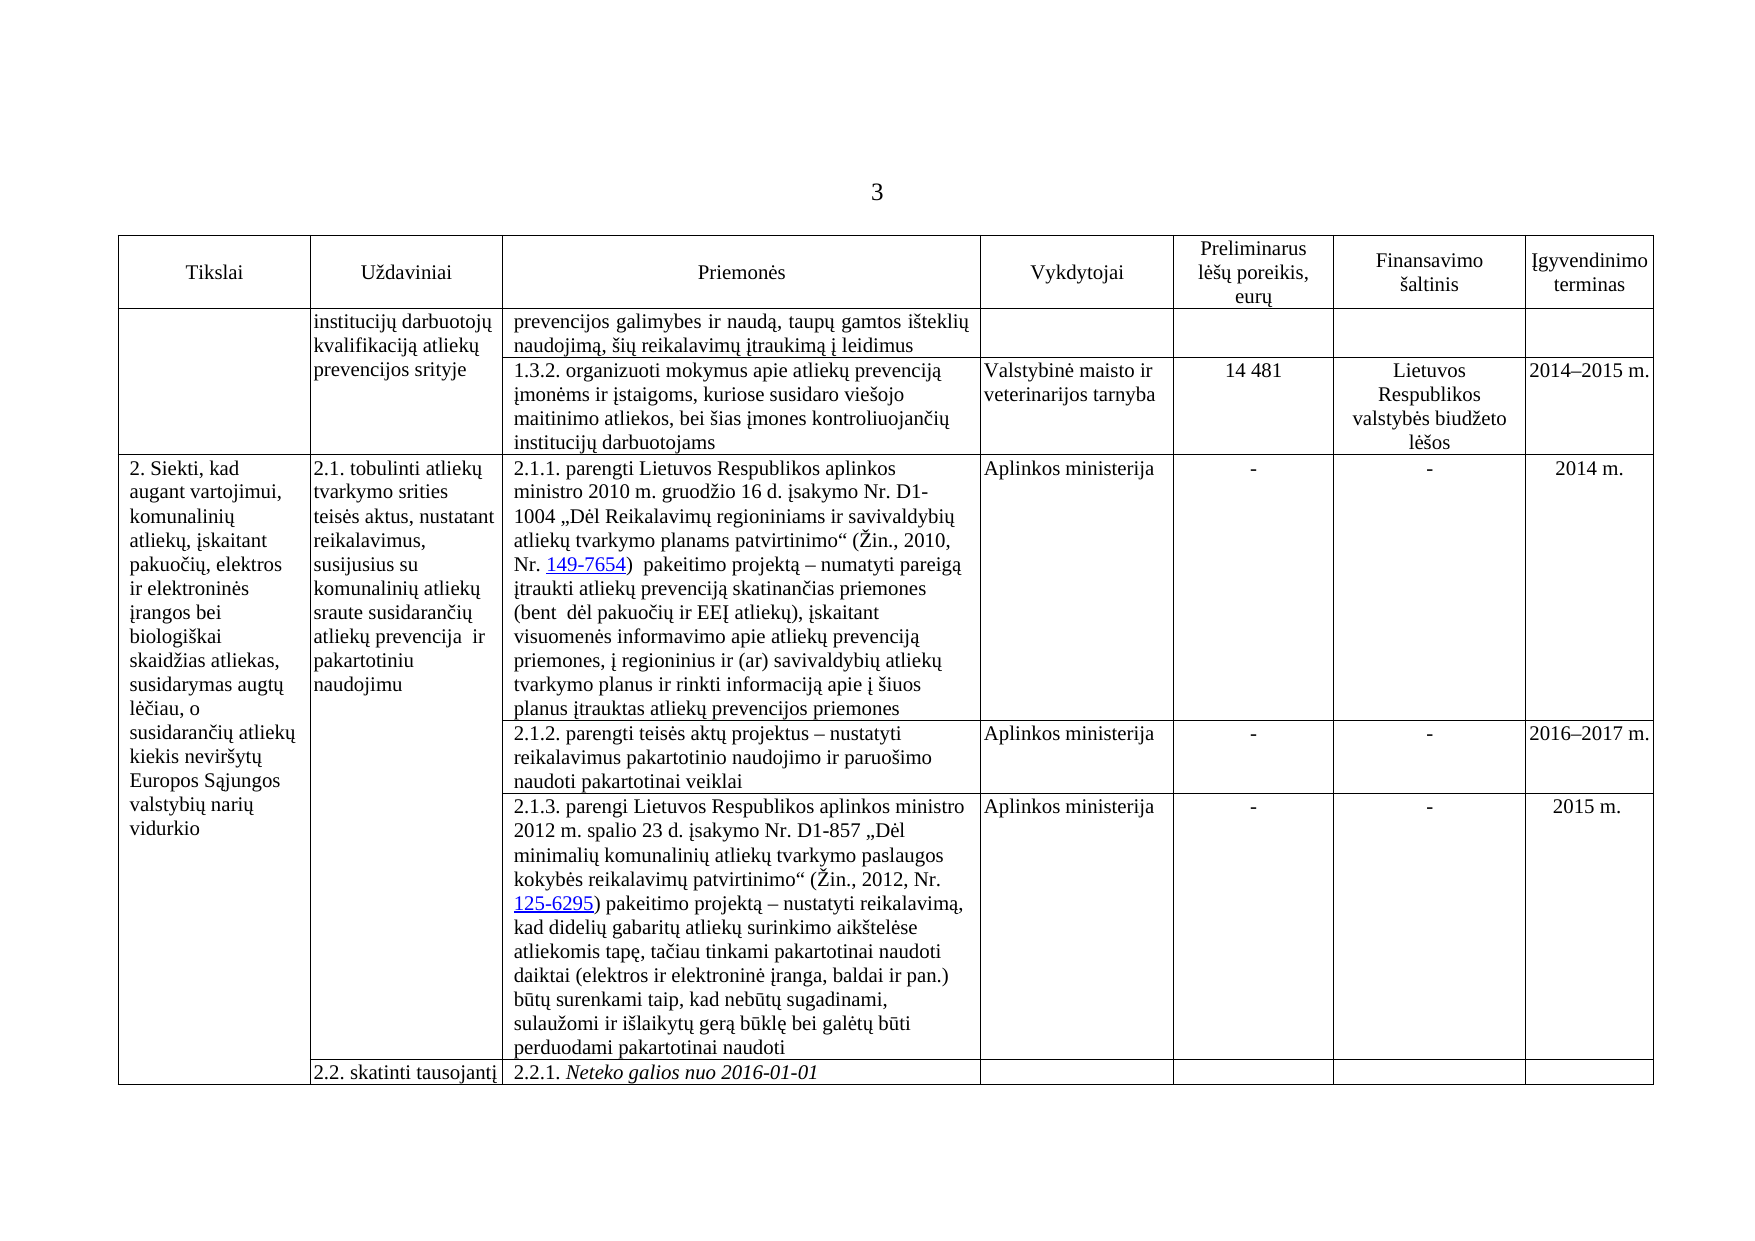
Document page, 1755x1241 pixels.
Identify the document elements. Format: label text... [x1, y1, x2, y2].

table_cell prevencijos galimybes ir naudą, taupų gamtos išteklių naudojimą, šių reikalavimų įtraukimą į leidimus [503, 309, 980, 357]
table_cell 2. Siekti, kad augant vartojimui, komunalinių atliekų, įskaitant pakuočių, elektros ir elektroninės įrangos bei biologiškai skaidžias atliekas, susidarymas augtų lėčiau, o susidarančių atliekų kiekis neviršytų Europos Sąjungos valstybių narių vidurkio [119, 455, 310, 1084]
table_cell Aplinkos ministerija [981, 721, 1173, 793]
table_cell Lietuvos Respublikos valstybės biudžeto lėšos [1334, 358, 1525, 454]
table_cell 14 481 [1174, 358, 1333, 454]
table_cell 2.1. tobulinti atliekų tvarkymo srities teisės aktus, nustatant reikalavimus, susijusius su komunalinių atliekų sraute susidarančių atliekų prevencija ir pakartotiniu naudojimu [311, 455, 502, 1059]
table_cell [981, 309, 1173, 357]
table_cell [1526, 309, 1653, 357]
table_cell [1174, 1060, 1333, 1084]
table_header Finansavimo šaltinis [1334, 236, 1525, 308]
table_header Preliminarus lėšų poreikis, eurų [1174, 236, 1333, 308]
table_cell 2.2.1. Neteko galios nuo 2016-01-01 [503, 1060, 980, 1084]
table_cell - [1334, 455, 1525, 720]
table_cell - [1334, 794, 1525, 1059]
table_cell 2015 m. [1526, 794, 1653, 1059]
table_cell 1.3.2. organizuoti mokymus apie atliekų prevenciją įmonėms ir įstaigoms, kuriose susidaro viešojo maitinimo atliekos, bei šias įmones kontroliuojančių institucijų darbuotojams [503, 358, 980, 454]
table_cell 2.1.3. parengi Lietuvos Respublikos aplinkos ministro 2012 m. spalio 23 d. įsakymo Nr. D1-857 „Dėl minimalių komunalinių atliekų tvarkymo paslaugos kokybės reikalavimų patvirtinimo“ (Žin., 2012, Nr. 125-6295) pakeitimo projektą – nustatyti reikalavimą, kad didelių gabaritų atliekų surinkimo aikštelėse atliekomis tapę, tačiau tinkami pakartotinai naudoti daiktai (elektros ir elektroninė įranga, baldai ir pan.) būtų surenkami taip, kad nebūtų sugadinami, sulaužomi ir išlaikytų gerą būklę bei galėtų būti perduodami pakartotinai naudoti [503, 794, 980, 1059]
table_cell institucijų darbuotojų kvalifikaciją atliekų prevencijos srityje [311, 309, 502, 454]
table_cell 2.2. skatinti tausojantį [311, 1060, 502, 1084]
table_cell 2014–2015 m. [1526, 358, 1653, 454]
table_header Įgyvendinimo terminas [1526, 236, 1653, 308]
table_cell 2016–2017 m. [1526, 721, 1653, 793]
table_header Uždaviniai [311, 236, 502, 308]
table_cell 2014 m. [1526, 455, 1653, 720]
table_cell - [1174, 455, 1333, 720]
table_cell 2.1.1. parengti Lietuvos Respublikos aplinkos ministro 2010 m. gruodžio 16 d. įsakymo Nr. D1-1004 „Dėl Reikalavimų regioniniams ir savivaldybių atliekų tvarkymo planams patvirtinimo“ (Žin., 2010, Nr. 149-7654) pakeitimo projektą – numatyti pareigą įtraukti atliekų prevenciją skatinančias priemones (bent dėl pakuočių ir EEĮ atliekų), įskaitant visuomenės informavimo apie atliekų prevenciją priemones, į regioninius ir (ar) savivaldybių atliekų tvarkymo planus ir rinkti informaciją apie į šiuos planus įtrauktas atliekų prevencijos priemones [503, 455, 980, 720]
table_cell [1526, 1060, 1653, 1084]
table_cell [1334, 309, 1525, 357]
table_cell [981, 1060, 1173, 1084]
table_cell - [1174, 721, 1333, 793]
table_cell Aplinkos ministerija [981, 455, 1173, 720]
table_cell - [1334, 721, 1525, 793]
table_cell [1174, 309, 1333, 357]
table_cell - [1174, 794, 1333, 1059]
table_header Tikslai [119, 236, 310, 308]
table_cell [119, 309, 310, 454]
table_header Vykdytojai [981, 236, 1173, 308]
table_header Priemonės [503, 236, 980, 308]
table_cell Aplinkos ministerija [981, 794, 1173, 1059]
table_cell Valstybinė maisto ir veterinarijos tarnyba [981, 358, 1173, 454]
table_cell 2.1.2. parengti teisės aktų projektus – nustatyti reikalavimus pakartotinio naudojimo ir paruošimo naudoti pakartotinai veiklai [503, 721, 980, 793]
table_cell [1334, 1060, 1525, 1084]
